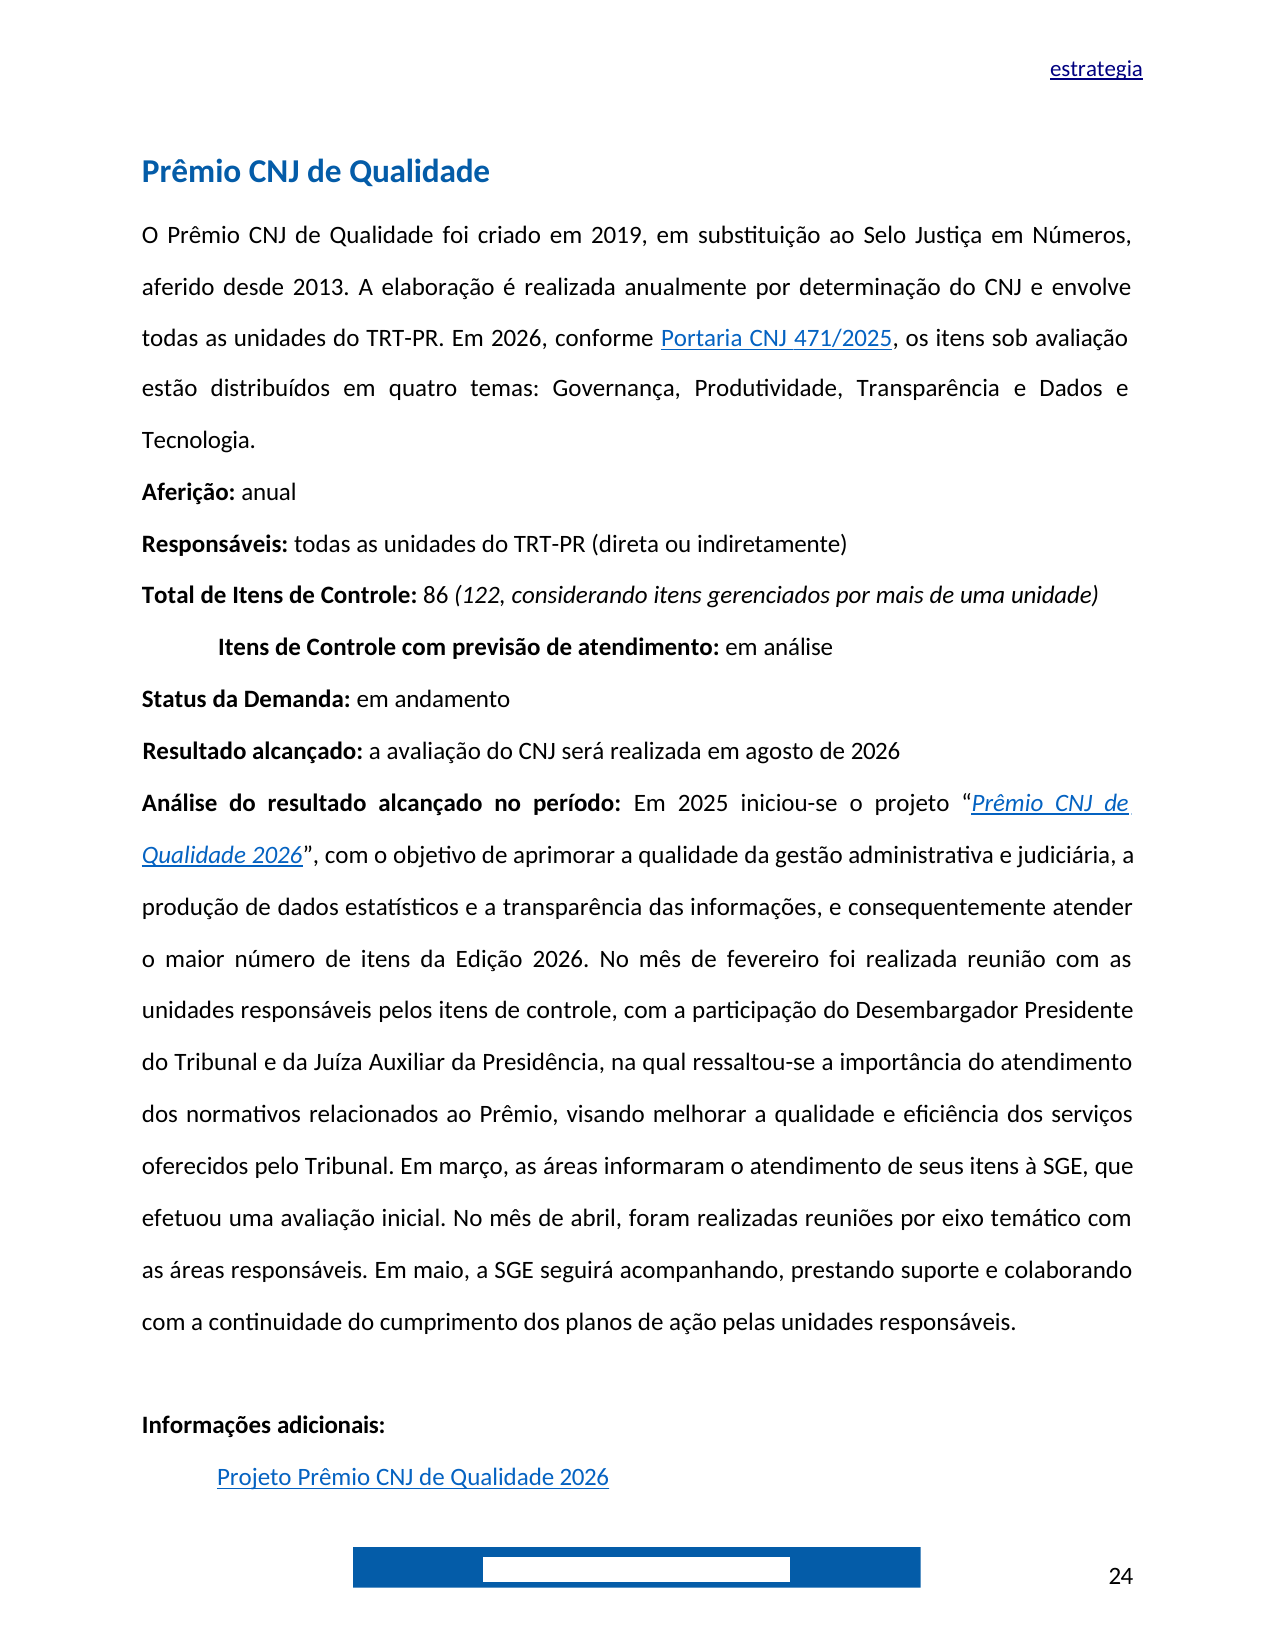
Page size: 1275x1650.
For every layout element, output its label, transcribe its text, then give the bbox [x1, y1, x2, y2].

text Responsáveis: todas as unidades do TRT-PR (direta ou indiretamente) [142, 528, 1142, 558]
text Tecnologia. [142, 424, 1142, 454]
text Status da Demanda: em andamento [142, 683, 1142, 714]
text O Prêmio CNJ de Qualidade foi criado em 2019, em substituição ao Selo Justiça em Números, aferido desde 2013. A elaboração é realizada anualmente por determinação do CNJ e envolve todas as unidades do TRT-PR. Em 2026, conforme Portaria CNJ 471/2025, os itens sob avaliação [142, 219, 1133, 353]
text estão distribuídos em quatro temas: Governança, Produtividade, Transparência e Dados e [142, 374, 1142, 402]
text Resultado alcançado: a avaliação do CNJ será realizada em agosto de 2026 [133, 735, 909, 766]
text Aferição: anual [142, 476, 1142, 506]
text produção de dados estatísticos e a transparência das informações, e consequentemente atender o maior número de itens da Edição 2026. No mês de fevereiro foi realizada reunião com as unidades responsáveis pelos itens de controle, com a participação do Desembargador Presidente do Tribunal e da Juíza Auxiliar da Presidência, na qual ressaltou-se a importância do atendimento dos normativos relacionados ao Prêmio, visando melhorar a qualidade e eficiência dos serviços oferecidos pelo Tribunal. Em março, as áreas informaram o atendimento de seus itens à SGE, que efetuou uma avaliação inicial. No mês de abril, foram realizadas reuniões por eixo temático com as áreas responsáveis. Em maio, a SGE seguirá acompanhando, prestando suporte e colaborando com a continuidade do cumprimento dos planos de ação pelas unidades responsáveis. [142, 891, 1134, 1336]
text Total de Itens de Controle: 86 (122, considerando itens gerenciados por mais de uma unidade) [142, 579, 1142, 610]
text Projeto Prêmio CNJ de Qualidade 2026 [217, 1462, 1142, 1492]
text Prêmio CNJ de Qualidade [142, 149, 1136, 190]
text Análise do resultado alcançado no período: Em 2025 iniciou-se o projeto “Prêmio CNJ de [142, 787, 1142, 818]
text Qualidade 2026”, com o objetivo de aprimorar a qualidade da gestão administrativa e judiciária, a [142, 839, 1142, 869]
subtitle Informações adicionais: [142, 1409, 1142, 1440]
subtitle Itens de Controle com previsão de atendimento: em análise [133, 632, 917, 662]
